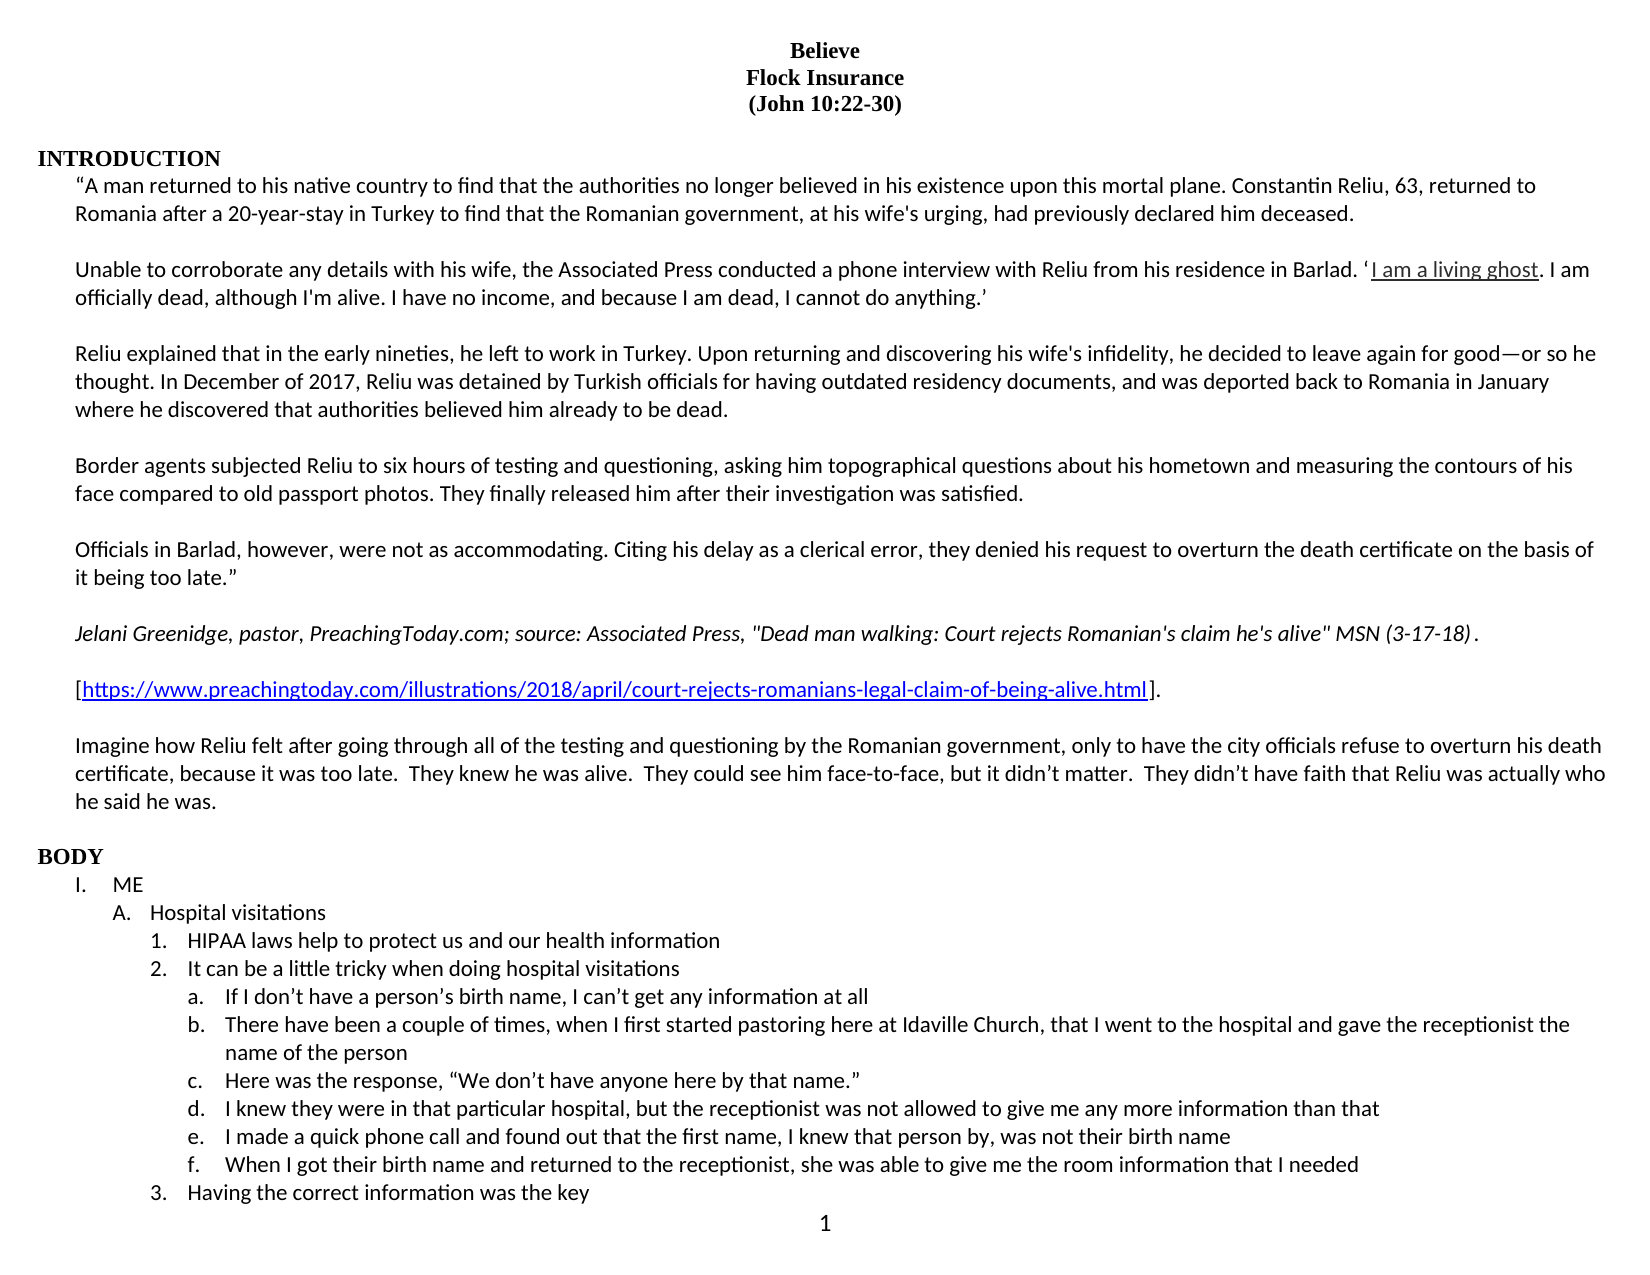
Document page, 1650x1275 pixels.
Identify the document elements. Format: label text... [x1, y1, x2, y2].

text “A man returned to his native country to find that the authorities no longer believed in his existence upon this mortal plane. Constantin Reliu, 63, returned to Romania after a 20-year-stay in Turkey to find that the Romanian government, at his wife's urging, had previously declared him deceased. [75, 171, 1612, 227]
list Having the correct information was the key [150, 1178, 1612, 1206]
text Reliu explained that in the early nineties, he left to work in Turkey. Upon returning and discovering his wife's infidelity, he decided to leave again for good—or so he thought. In December of 2017, Reliu was detained by Turkish officials for having outdated residency documents, and was deported back to Romania in January where he discovered that authorities believed him already to be dead. [75, 339, 1612, 423]
list I knew they were in that particular hospital, but the receptionist was not allowed to give me any more information than that [187, 1094, 1612, 1122]
text BODY [37, 843, 1612, 870]
list It can be a little tricky when doing hospital visitations [150, 954, 1612, 982]
list If I don’t have a person’s birth name, I can’t get any information at all [187, 982, 1612, 1010]
list Hospital visitations [112, 898, 1612, 926]
list Here was the response, “We don’t have anyone here by that name.” [187, 1066, 1612, 1094]
list ME [75, 870, 1612, 898]
text INTRODUCTION [37, 144, 1612, 171]
text Flock Insurance [37, 64, 1612, 90]
text Officials in Barlad, however, were not as accommodating. Citing his delay as a clerical error, they denied his request to overturn the death certificate on the basis of it being too late.” [75, 535, 1612, 591]
text Believe [37, 37, 1612, 64]
text Jelani Greenidge, pastor, PreachingToday.com; source: Associated Press, "Dead man walking: Court rejects Romanian's claim he's alive" MSN (3-17-18). [75, 619, 1612, 647]
text (John 10:22-30) [37, 90, 1612, 117]
text [https://www.preachingtoday.com/illustrations/2018/april/court-rejects-romanians-legal-claim-of-being-alive.html]. [75, 675, 1612, 703]
list There have been a couple of times, when I first started pastoring here at Idaville Church, that I went to the hospital and gave the receptionist the name of the person [187, 1010, 1612, 1066]
list HIPAA laws help to protect us and our health information [150, 926, 1612, 954]
text Border agents subjected Reliu to six hours of testing and questioning, asking him topographical questions about his hometown and measuring the contours of his face compared to old passport photos. They finally released him after their investigation was satisfied. [75, 451, 1612, 507]
list I made a quick phone call and found out that the first name, I knew that person by, was not their birth name [187, 1122, 1612, 1150]
text Imagine how Reliu felt after going through all of the testing and questioning by the Romanian government, only to have the city officials refuse to overturn his death certificate, because it was too late. They knew he was alive. They could see him face-to-face, but it didn’t matter. They didn’t have faith that Reliu was actually who he said he was. [75, 731, 1612, 815]
list When I got their birth name and returned to the receptionist, she was able to give me the room information that I needed [187, 1150, 1612, 1178]
text Unable to corroborate any details with his wife, the Associated Press conducted a phone interview with Reliu from his residence in Barlad. ‘I am a living ghost. I am officially dead, although I'm alive. I have no income, and because I am dead, I cannot do anything.’ [75, 255, 1612, 311]
